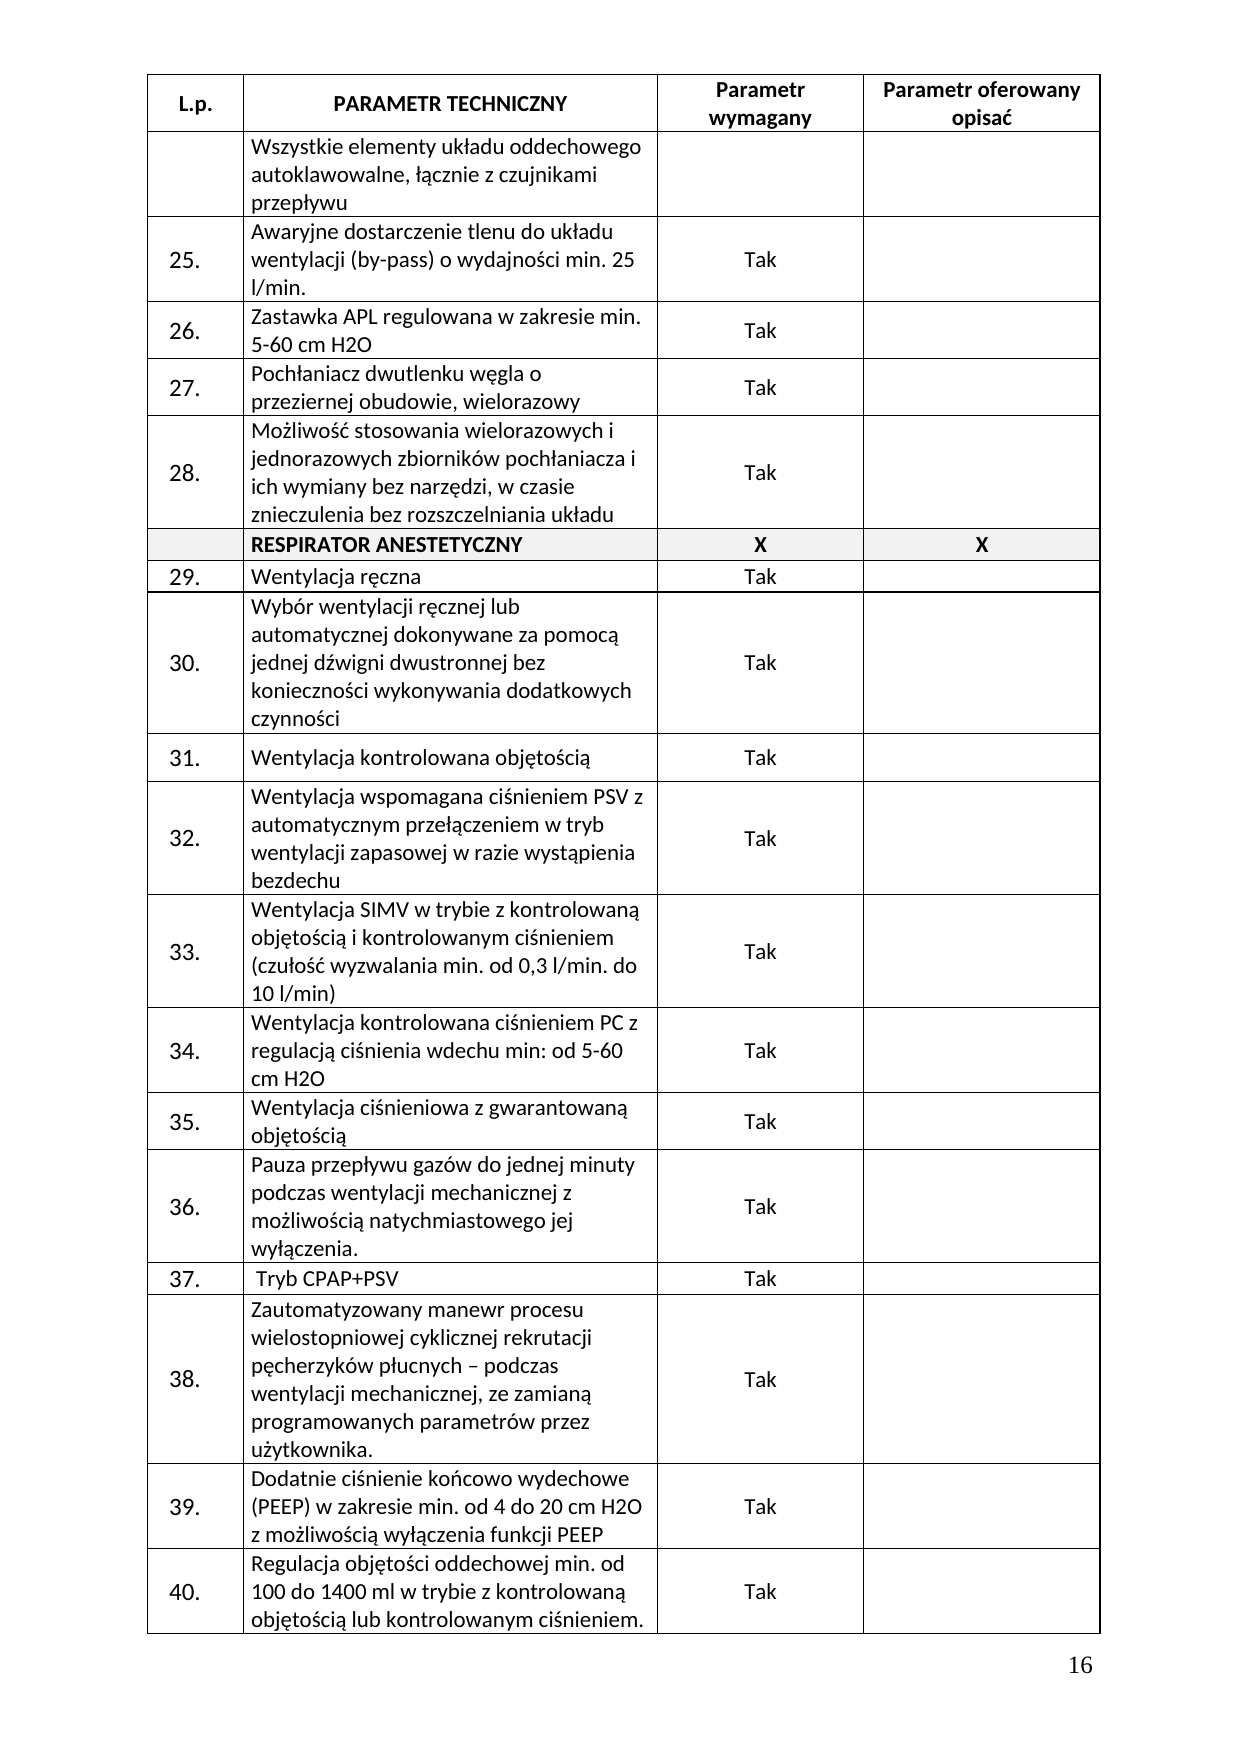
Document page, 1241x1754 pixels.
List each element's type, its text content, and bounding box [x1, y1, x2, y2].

table_cell Możliwość stosowania wielorazowych i jednorazowych zbiorników pochłaniacza i ich wymiany bez narzędzi, w czasie znieczulenia bez rozszczelniania układu [244, 416, 657, 528]
table_cell Tak [658, 302, 863, 358]
table_header PARAMETR TECHNICZNY [244, 75, 657, 131]
table_cell [864, 782, 1099, 894]
table_cell [864, 217, 1099, 301]
table_cell [148, 302, 243, 358]
table_cell [148, 1295, 243, 1463]
table_cell Tak [658, 217, 863, 301]
table_cell [864, 1295, 1099, 1463]
table_cell Dodatnie ciśnienie końcowo wydechowe (PEEP) w zakresie min. od 4 do 20 cm H2O z możliwością wyłączenia funkcji PEEP [244, 1464, 657, 1548]
table_cell [864, 895, 1099, 1007]
table_cell Tak [658, 1295, 863, 1463]
table_cell [864, 1150, 1099, 1262]
table_cell Tak [658, 734, 863, 781]
table_header Parametr wymagany [658, 75, 863, 131]
table_cell Tak [658, 782, 863, 894]
table_cell [864, 416, 1099, 528]
table_cell Zastawka APL regulowana w zakresie min. 5-60 cm H2O [244, 302, 657, 358]
table_cell Wentylacja ciśnieniowa z gwarantowaną objętością [244, 1093, 657, 1149]
table_cell [864, 561, 1099, 591]
table_cell Tak [658, 1464, 863, 1548]
table_cell Tak [658, 1263, 863, 1294]
table_cell [658, 132, 863, 216]
table_cell [148, 1464, 243, 1548]
table_cell Wentylacja wspomagana ciśnieniem PSV z automatycznym przełączeniem w tryb wentylacji zapasowej w razie wystąpienia bezdechu [244, 782, 657, 894]
table_cell [148, 561, 243, 591]
table_cell Tak [658, 359, 863, 415]
table_cell Regulacja objętości oddechowej min. od 100 do 1400 ml w trybie z kontrolowaną objętością lub kontrolowanym ciśnieniem. [244, 1549, 657, 1633]
table_cell [148, 734, 243, 781]
table_cell Wentylacja kontrolowana ciśnieniem PC z regulacją ciśnienia wdechu min: od 5-60 cm H2O [244, 1008, 657, 1092]
table_cell Wszystkie elementy układu oddechowego autoklawowalne, łącznie z czujnikami przepływu [244, 132, 657, 216]
table_cell [864, 734, 1099, 781]
table_cell Tak [658, 561, 863, 591]
table_cell [864, 359, 1099, 415]
table_cell Tak [658, 1008, 863, 1092]
table_cell [864, 1464, 1099, 1548]
table_cell [864, 1008, 1099, 1092]
table_cell [148, 359, 243, 415]
table_cell Tak [658, 1549, 863, 1633]
table_cell [864, 1549, 1099, 1633]
table_header L.p. [148, 75, 243, 131]
table_cell [864, 302, 1099, 358]
table_cell [148, 1093, 243, 1149]
table_cell [864, 1263, 1099, 1294]
table_cell Zautomatyzowany manewr procesu wielostopniowej cyklicznej rekrutacji pęcherzyków płucnych – podczas wentylacji mechanicznej, ze zamianą programowanych parametrów przez użytkownika. [244, 1295, 657, 1463]
table_cell [864, 1093, 1099, 1149]
table_cell [148, 529, 243, 560]
table_cell [148, 416, 243, 528]
table_cell Tak [658, 895, 863, 1007]
table_cell X [864, 529, 1099, 560]
table_cell [148, 217, 243, 301]
table_cell Tak [658, 1150, 863, 1262]
table_cell Wybór wentylacji ręcznej lub automatycznej dokonywane za pomocą jednej dźwigni dwustronnej bez konieczności wykonywania dodatkowych czynności [244, 593, 657, 733]
table_cell Wentylacja ręczna [244, 561, 657, 591]
table_cell Tak [658, 1093, 863, 1149]
table_header Parametr oferowany opisać [864, 75, 1099, 131]
table_cell [148, 1150, 243, 1262]
table_cell [148, 593, 243, 733]
table_cell Pochłaniacz dwutlenku węgla o przeziernej obudowie, wielorazowy [244, 359, 657, 415]
table_cell [148, 1263, 243, 1294]
table_cell Wentylacja kontrolowana objętością [244, 734, 657, 781]
table_cell Pauza przepływu gazów do jednej minuty podczas wentylacji mechanicznej z możliwością natychmiastowego jej wyłączenia. [244, 1150, 657, 1262]
table_cell Awaryjne dostarczenie tlenu do układu wentylacji (by-pass) o wydajności min. 25 l/min. [244, 217, 657, 301]
table_cell Tak [658, 416, 863, 528]
table_cell Wentylacja SIMV w trybie z kontrolowaną objętością i kontrolowanym ciśnieniem (czułość wyzwalania min. od 0,3 l/min. do 10 l/min) [244, 895, 657, 1007]
table_cell RESPIRATOR ANESTETYCZNY [244, 529, 657, 560]
table_cell [864, 593, 1099, 733]
table_cell [148, 782, 243, 894]
table_cell [864, 132, 1099, 216]
table_cell X [658, 529, 863, 560]
table_cell [148, 895, 243, 1007]
table_cell [148, 1008, 243, 1092]
table_cell Tak [658, 593, 863, 733]
table_cell [148, 1549, 243, 1633]
table_cell Tryb CPAP+PSV [244, 1263, 657, 1294]
table_cell [148, 132, 243, 216]
